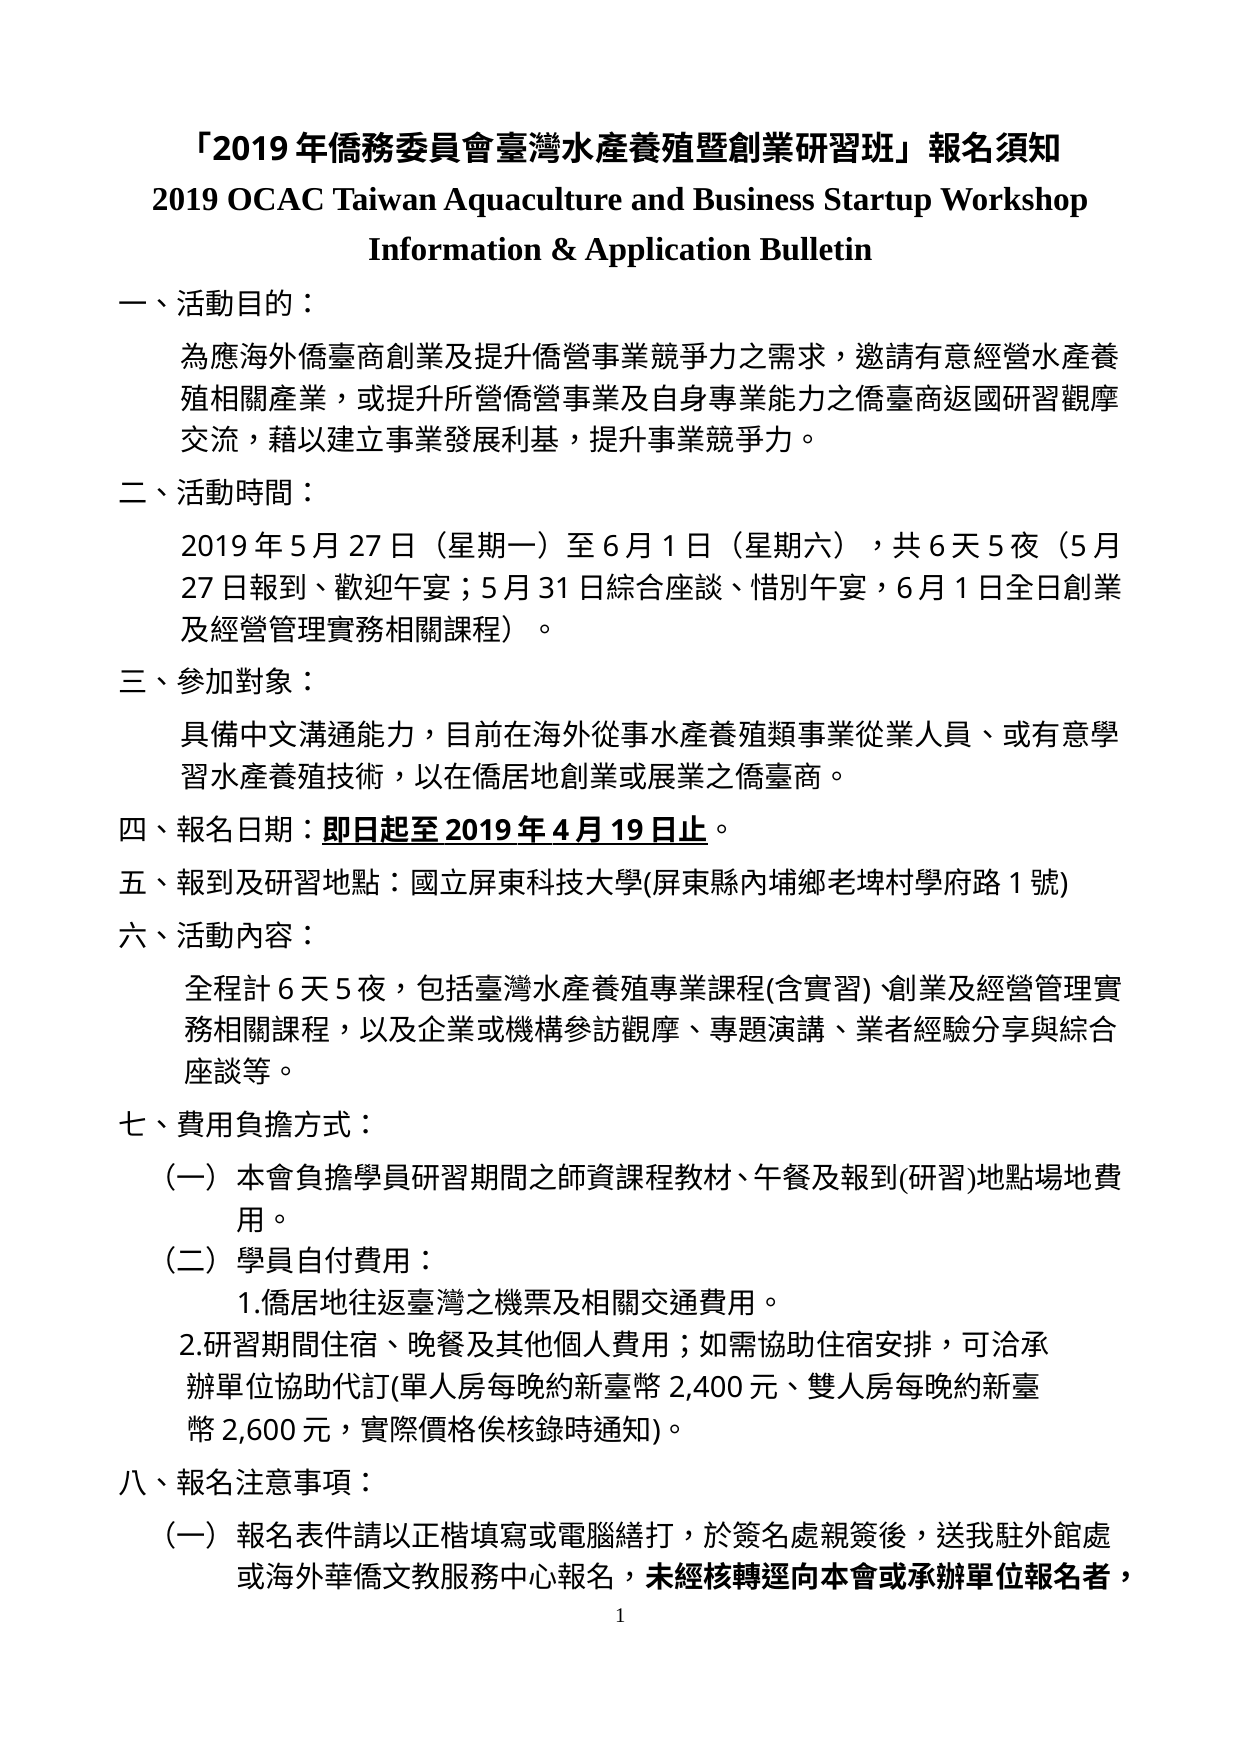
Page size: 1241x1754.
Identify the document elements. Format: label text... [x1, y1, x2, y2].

list 本會負擔學員研習期間之師資課程教材、午餐及報到(研習)地點場地費用。 [147, 1155, 1122, 1238]
text 2019 OCAC Taiwan Aquaculture and Business Startup Workshop [118, 170, 1122, 220]
text Information & Application Bulletin [118, 220, 1122, 270]
text 幣2,600元，實際價格俟核錄時通知)。 [118, 1406, 1122, 1449]
text 2.研習期間住宿、晚餐及其他個人費用；如需協助住宿安排，可洽承 [118, 1322, 1122, 1364]
text 一、活動目的： [118, 281, 1122, 323]
text 2019年5月27日（星期一）至6月1日（星期六），共6天5夜（5月27日報到、歡迎午宴；5月31日綜合座談、惜別午宴，6月1日全日創業及經營管理實務相關課程）。 [181, 523, 1122, 648]
text 為應海外僑臺商創業及提升僑營事業競爭力之需求，邀請有意經營水產養殖相關產業，或提升所營僑營事業及自身專業能力之僑臺商返國研習觀摩交流，藉以建立事業發展利基，提升事業競爭力。 [181, 334, 1122, 459]
text 二、活動時間： [118, 470, 1122, 512]
list 報名表件請以正楷填寫或電腦繕打，於簽名處親簽後，送我駐外館處或海外華僑文教服務中心報名，未經核轉逕向本會或承辦單位報名者，概不受理。報名表件請向各駐外館處或華僑文教服務中心索取或逕自本會網站（www.ocac.gov.tw首頁/公告事項/開班）下載。 [147, 1513, 1122, 1596]
text 五、報到及研習地點：國立屏東科技大學(屏東縣內埔鄉老埤村學府路1號) [118, 860, 1122, 902]
list 1.僑居地往返臺灣之機票及相關交通費用。 [147, 1280, 1122, 1322]
list 學員自付費用： [147, 1238, 1122, 1280]
text 辦單位協助代訂(單人房每晚約新臺幣 2,400元、雙人房每晚約新臺 [118, 1364, 1122, 1406]
text 三、參加對象： [118, 659, 1122, 701]
text 四、報名日期：即日起至2019年4月19日止。 [118, 807, 1122, 849]
text 八、報名注意事項： [118, 1460, 1122, 1502]
text 「2019年僑務委員會臺灣水產養殖暨創業研習班」報名須知 [118, 120, 1122, 170]
text 六、活動內容： [118, 913, 1122, 954]
list 全程計6天5夜，包括臺灣水產養殖專業課程(含實習)、創業及經營管理實務相關課程，以及企業或機構參訪觀摩、專題演講、業者經驗分享與綜合座談等。 [184, 966, 1122, 1091]
text 七、費用負擔方式： [118, 1102, 1122, 1144]
text 具備中文溝通能力，目前在海外從事水產養殖類事業從業人員、或有意學習水產養殖技術，以在僑居地創業或展業之僑臺商。 [181, 712, 1122, 796]
